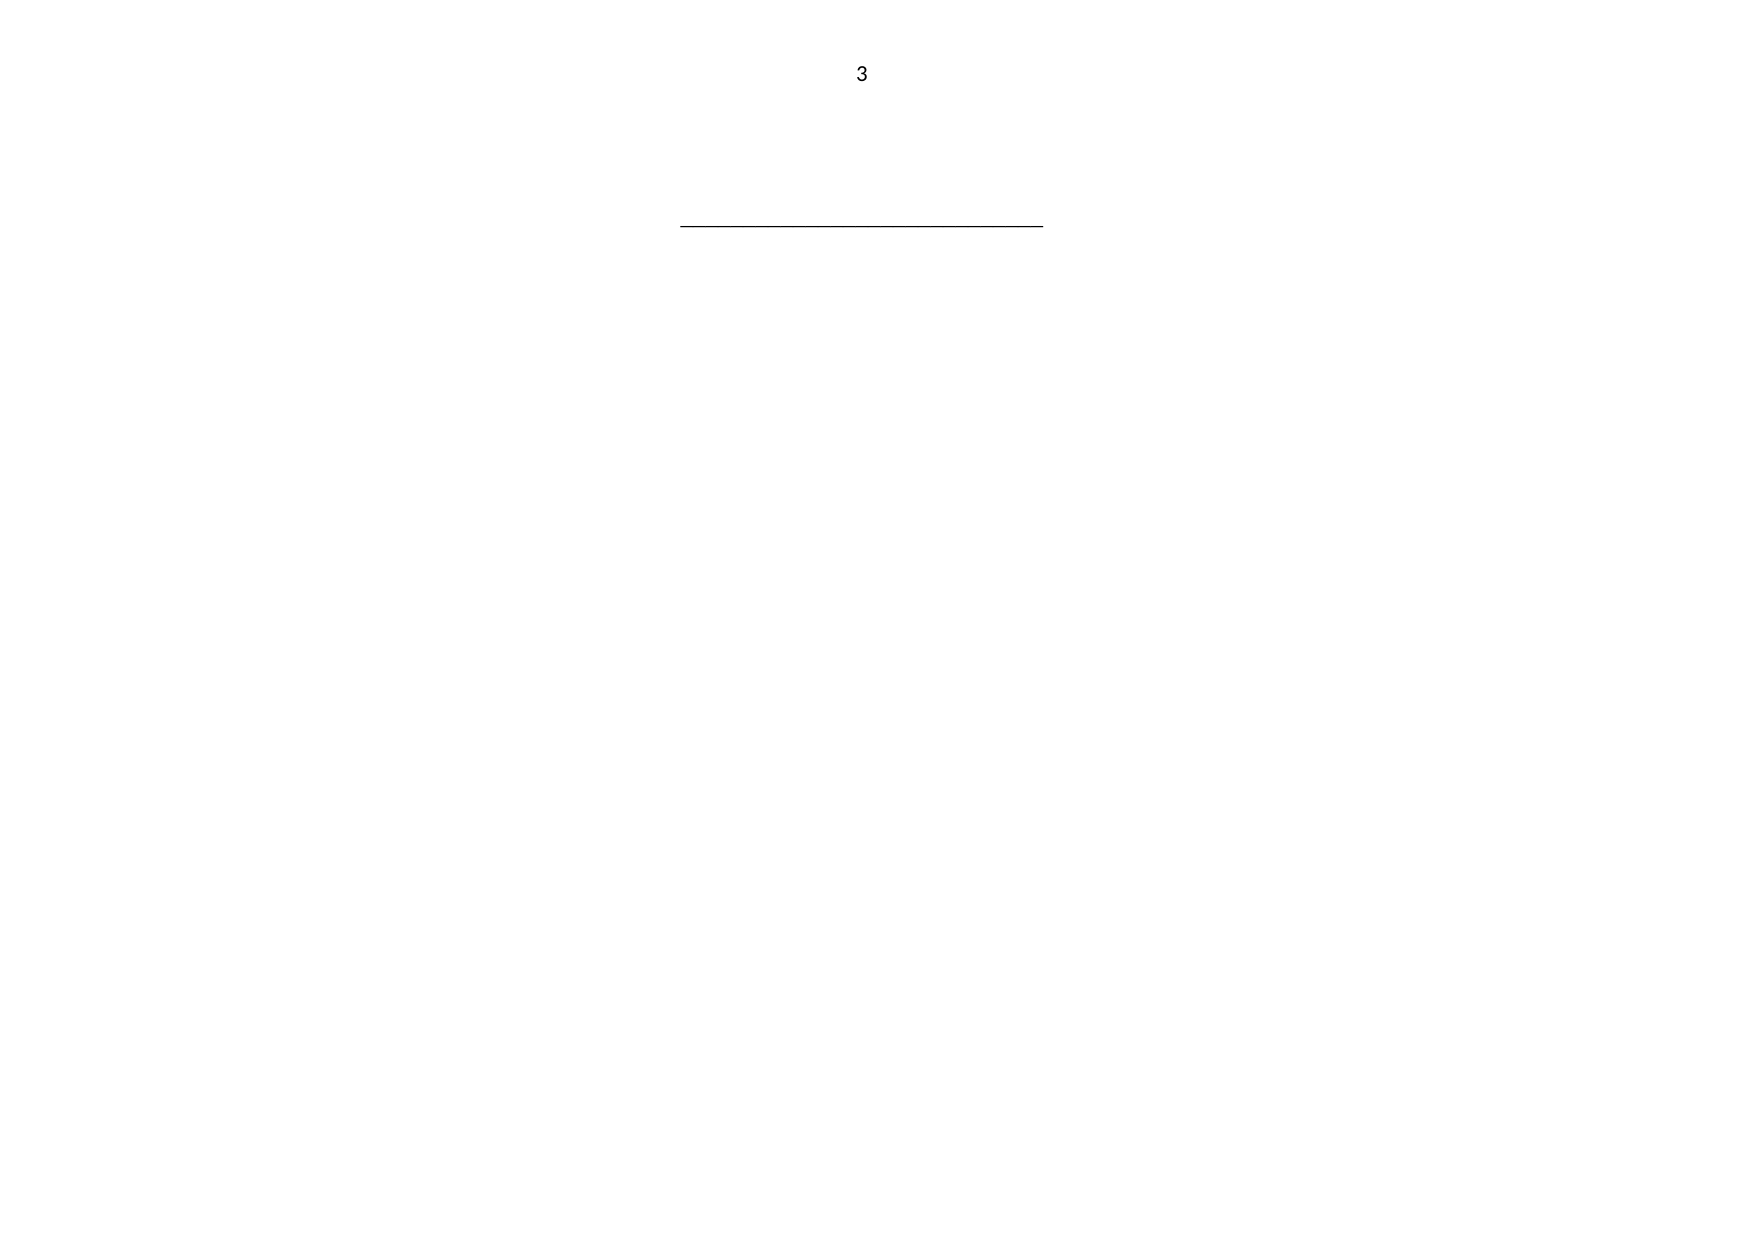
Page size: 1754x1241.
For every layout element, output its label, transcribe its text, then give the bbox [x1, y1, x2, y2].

text _____________________________ [44, 201, 1679, 230]
